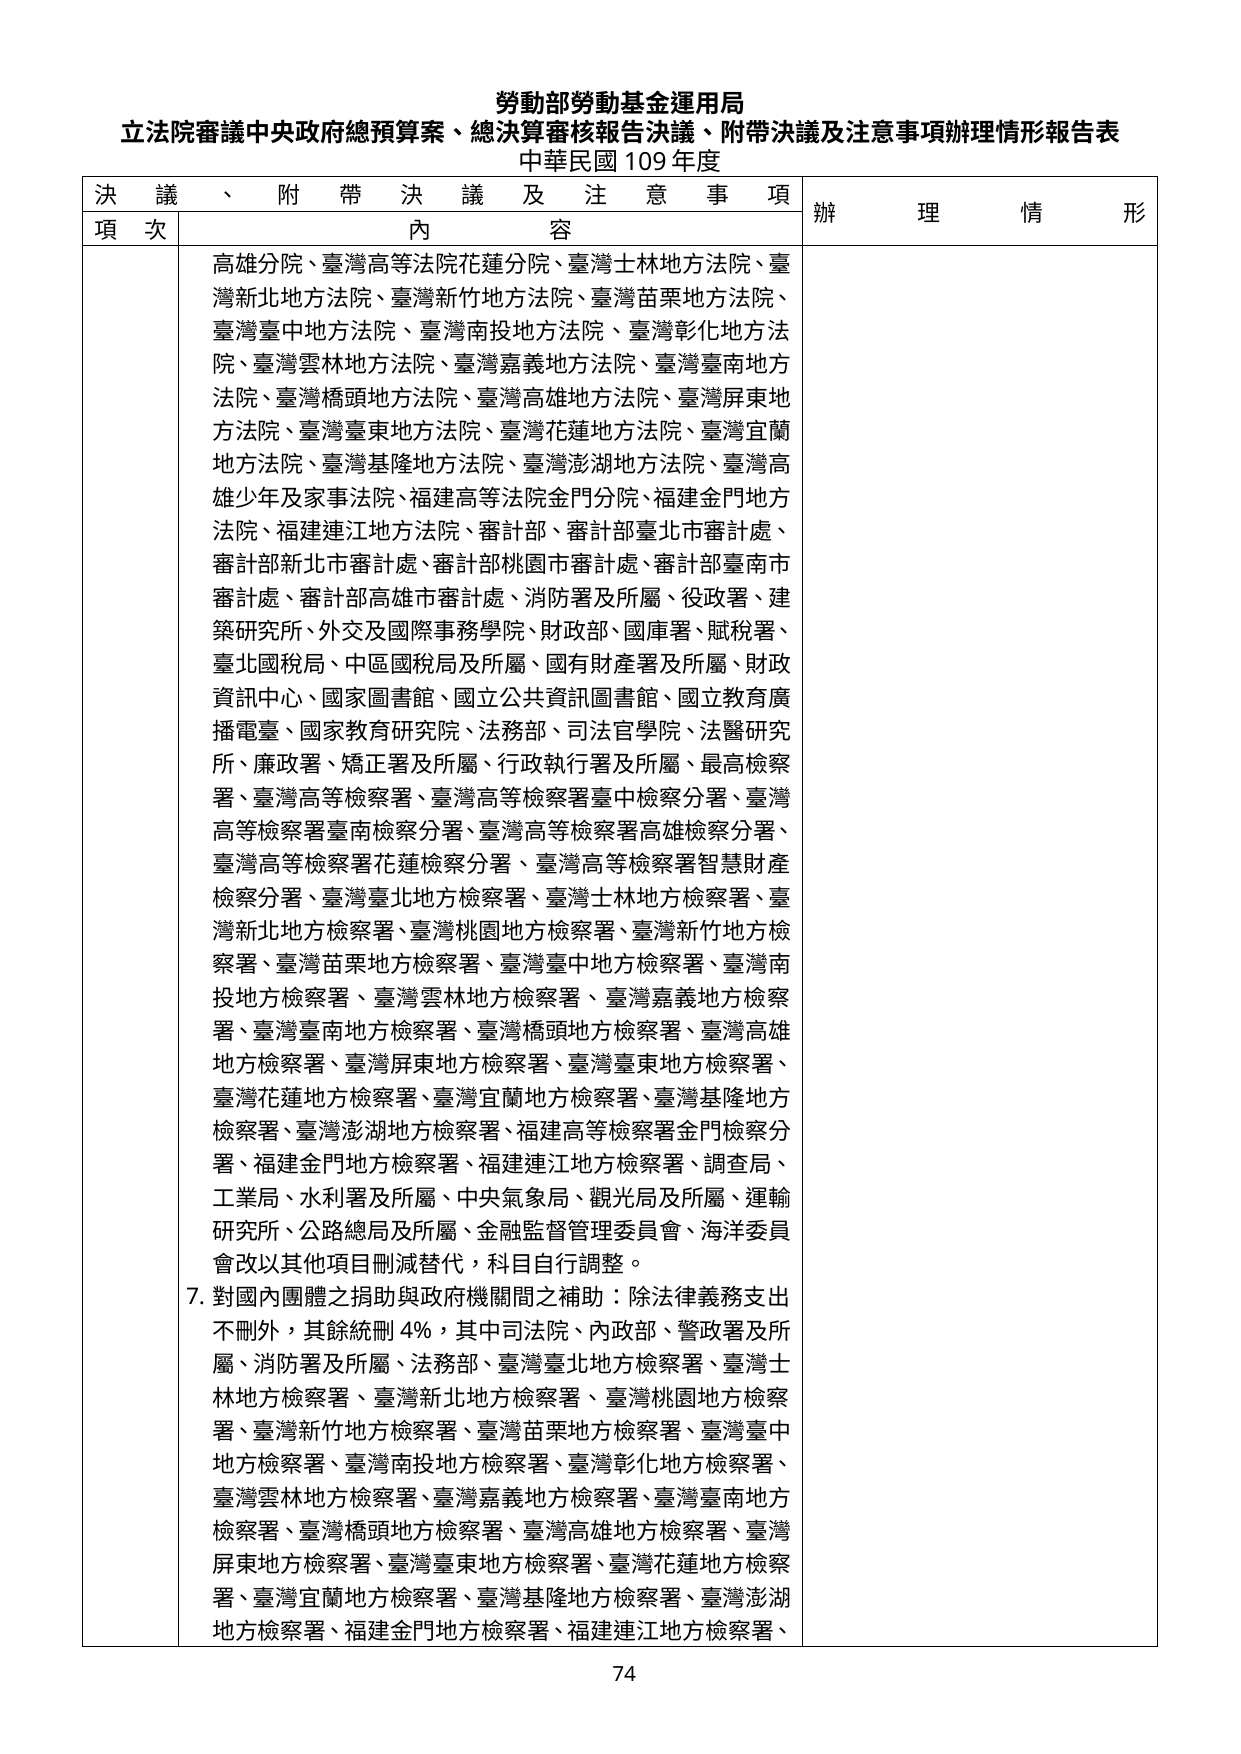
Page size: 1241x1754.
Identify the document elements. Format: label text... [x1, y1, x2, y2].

table_cell 109年度總預算案針對各機關所屬通案刪減用途別項目決議如下： 減列大陸地區旅費40%。 減列國外旅費及出國教育訓練費5%。 減列委辦費3%。 減列房屋建築養護費4%。 減列車輛及辦公器具養護費4%。 減列設施及機械設備養護費4%。 減列軍事裝備及設施4%。 減列政令宣導費15%。 減列設備及投資5%。 減列對國內團體之捐助及政府機關間之補助4%。 減列對地方政府之補助3%。 前述1至8項允許在業務費科目範圍內調整。 前述10至11項允許在獎補助費科目範圍內調整。 前述1至11項若有特殊困難無法依上開原則調整者，可提出其他可刪減項目，經主計總處審核同意後予以代替補足。 如總刪減數未達246億元（約1.17%），需另予補足，並由主計總處優先自第3至7及9項刪減。 109年度中央政府總預算案針對各機關及所屬統刪項目如下： 大陸地區旅費：統刪40%，其中國家發展委員會、警政署及所屬、役政署、移民署、空中勤務總隊、關務署及所屬、教育部、國民及學前教育署、體育署、國家圖書館、國家教育研究院、法務部、司法官學院、廉政署、矯正署及所屬、臺灣高等檢察署、調查局、工業局、標準檢驗局及所屬、交通部、中央氣象局、觀光局及所屬、原子能委員會、輻射偵測中心、放射性物料管理局、農業委員會、林務局、水土保持局、農業試驗所、農業藥物毒物試驗所、特有生物研究保育中心、種苗改良繁殖場、高雄區農業改良場、漁業署及所屬、動植物防疫檢疫局及所屬、農糧署及所屬、衛生福利部、新竹科學工業園區管理局、金融監督管理委員會、保險局、海洋委員會、國軍退除役官兵輔導委員會改以其他項目刪減替代，科目自行調整。 國外旅費及出國教育訓練費：除法律義務支出不刪外，其餘統刪5%，其中國家安全會議、行政院、主計總處、人事行政總處、公務人力發展學院、國家發展委員會、檔案管理局、客家委員會及所屬、中央選舉委員會及所屬、公平交易委員會、公共工程委員會、立法院、司法院、法官學院、臺灣高等法院、考試院、考選部、銓敘部、國家文官學院及所屬、公務人員退休撫卹基金監理委員會、公務人員退休撫卹基金管理委員會、審計部、內政部、營建署及所屬、警政署及所屬、中央警察大學、消防署及所屬、役政署、移民署、建築研究所、空中勤務總隊、外交部、領事事務局、國防部、國防部所屬、國庫署、賦稅署、高雄國稅局、北區國稅局及所屬、南區國稅局及所屬、關務署及所屬、財政資訊中心、教育部、國民及學前教育署、體育署、青年發展署、國家圖書館、國立公共資訊圖書館、國家教育研究院、法務部、司法官學院、法醫研究所、廉政署、矯正署及所屬、臺灣高等檢察署、調查局、工業局、標準檢驗局及所屬、水利署及所屬、中小企業處、加工出口區管理處及所屬、中央地質調查所、能源局、交通部、民用航空局、中央氣象局、觀光局及所屬、運輸研究所、公路總局及所屬、職業安全衛生署、勞動基金運用局、僑務委員會、原子能委員會、輻射偵測中心、放射性物料管理局、核能研究所、農業委員會、林務局、水土保持局、農業試驗所、林業試驗所、水產試驗所、畜產試驗所、家畜衛生試驗所、農業藥物毒物試驗所、特有生物研究保育中心、種苗改良繁殖場、苗栗區農業改良場、臺南區農業改良場、高雄區農業改良場、花蓮區農業改良場、漁業署及所屬、動植物防疫檢疫局及所屬、農業金融局、農糧署及所屬、毒物及化學物質局、環境檢驗所、環境保護人員訓練所、科技部、新竹科學工業園區管理局、南部科學工業園區管理局、金融監督管理委員會、保險局、檢查局、海洋委員會改以其他項目刪減替代，科目自行調整。 委辦費：除法律義務支出不刪外，其餘統刪3%，其中國家安全會議、公共工程委員會、審計部、內政部、消防署及所屬、移民署、國防部、國防部所屬、國庫署、國家教育研究院、交通部、中央氣象局、觀光局及所屬、運輸研究所、公路總局及所屬、家畜衛生試驗所、臺南區農業改良場、花蓮區農業改良場、動植物防疫檢疫局及所屬、中部科學工業園區管理局改以其他項目刪減替代，科目自行調整。 軍事裝備及設施、房屋建築養護費、車輛及辦公器具養護費、設施及機械設備養護費：統刪5%，其中行政院、主計總處、公務人力發展學院、國家發展委員會、檔案管理局、中央選舉委員會及所屬、公平交易委員會、司法院、智慧財產法院、銓敘部、公務人員退休撫卹基金監理委員會、審計部、審計部臺北市審計處、審計部新北市審計處、審計部桃園市審計處、審計部臺中市審計處、審計部臺南市審計處、審計部高雄市審計處、內政部、警政署及所屬、中央警察大學、消防署及所屬、空中勤務總隊、國防部、國防部所屬、國庫署、賦稅署、臺北國稅局、高雄國稅局、北區國稅局及所屬、中區國稅局及所屬、南區國稅局及所屬、關務署及所屬、國有財產署及所屬、財政資訊中心、教育部、國民及學前教育署、體育署、國家圖書館、國立公共資訊圖書館、國立教育廣播電臺、國家教育研究院、法務部、司法官學院、法醫研究所、廉政署、矯正署及所屬、行政執行署及所屬、最高檢察署、臺灣高等檢察署、臺灣高等檢察署臺中檢察分署、臺灣高等檢察署臺南檢察分署、臺灣高等檢察署高雄檢察分署、臺灣高等檢察署花蓮檢察分署、臺灣高等檢察署智慧財產檢察分署、臺灣臺北地方檢察署、臺灣士林地方檢察署、臺灣新北地方檢察署、臺灣桃園地方檢察署、臺灣新竹地方檢察署、臺灣苗栗地方檢察署、臺灣臺中地方檢察署、臺灣南投地方檢察署、臺灣彰化地方檢察署、臺灣雲林地方檢察署、臺灣嘉義地方檢察署、臺灣臺南地方檢察署、臺灣橋頭地方檢察署、臺灣高雄地方檢察署、臺灣屏東地方檢察署、臺灣臺東地方檢察署、臺灣花蓮地方檢察署、臺灣宜蘭地方檢察署、臺灣基隆地方檢察署、臺灣澎湖地方檢察署、福建高等檢察署金門檢察分署、福建金門地方檢察署、福建連江地方檢察署、調查局、中小企業處、加工出口區管理處及所屬、交通部、民用航空局、中央氣象局、觀光局及所屬、運輸研究所、公路總局及所屬、原子能委員會、放射性物料管理局、農業委員會、水土保持局、家畜衛生試驗所、農業藥物毒物試驗所、特有生物研究保育中心、臺南區農業改良場、漁業署及所屬、動植物防疫檢疫局及所屬、新竹科學工業園區管理局、中部科學工業園區管理局、銀行局、海洋委員會、海巡署及所屬改以其他項目刪減替代，科目自行調整。 政令宣導費：統刪15%，其中主計總處、中央選舉委員會及所屬、促進轉型正義委員會、銓敘部、審計部、內政部、警政署及所屬、消防署及所屬、役政署、建築研究所、空中勤務總隊、國庫署、高雄國稅局、北區國稅局及所屬、中區國稅局及所屬、南區國稅局及所屬、關務署及所屬、國有財產署及所屬、財政資訊中心、國民及學前教育署、國立公共資訊圖書館、國立教育廣播電臺、交通部、中央氣象局、公路總局及所屬、原子能委員會、放射性物料管理局、林務局、水土保持局、漁業署及所屬、動植物防疫檢疫局及所屬、毒物及化學物質局、環境檢驗所、新竹科學工業園區管理局、海洋委員會改以其他項目刪減替代，科目自行調整。 設備及投資：除法律義務支出及資產作價投資不刪外，其餘統刪6%，其中立法院、司法院、最高法院、最高行政法院、臺北高等行政法院、臺中高等行政法院、高雄高等行政法院、公務員懲戒委員會、法官學院、智慧財產法院、臺灣高等法院臺中分院、臺灣高等法院臺南分院、臺灣高等法院高雄分院、臺灣高等法院花蓮分院、臺灣士林地方法院、臺灣新北地方法院、臺灣新竹地方法院、臺灣苗栗地方法院、臺灣臺中地方法院、臺灣南投地方法院、臺灣彰化地方法院、臺灣雲林地方法院、臺灣嘉義地方法院、臺灣臺南地方法院、臺灣橋頭地方法院、臺灣高雄地方法院、臺灣屏東地方法院、臺灣臺東地方法院、臺灣花蓮地方法院、臺灣宜蘭地方法院、臺灣基隆地方法院、臺灣澎湖地方法院、臺灣高雄少年及家事法院、福建高等法院金門分院、福建金門地方法院、福建連江地方法院、審計部、審計部臺北市審計處、審計部新北市審計處、審計部桃園市審計處、審計部臺南市審計處、審計部高雄市審計處、消防署及所屬、役政署、建築研究所、外交及國際事務學院、財政部、國庫署、賦稅署、臺北國稅局、中區國稅局及所屬、國有財產署及所屬、財政資訊中心、國家圖書館、國立公共資訊圖書館、國立教育廣播電臺、國家教育研究院、法務部、司法官學院、法醫研究所、廉政署、矯正署及所屬、行政執行署及所屬、最高檢察署、臺灣高等檢察署、臺灣高等檢察署臺中檢察分署、臺灣高等檢察署臺南檢察分署、臺灣高等檢察署高雄檢察分署、臺灣高等檢察署花蓮檢察分署、臺灣高等檢察署智慧財產檢察分署、臺灣臺北地方檢察署、臺灣士林地方檢察署、臺灣新北地方檢察署、臺灣桃園地方檢察署、臺灣新竹地方檢察署、臺灣苗栗地方檢察署、臺灣臺中地方檢察署、臺灣南投地方檢察署、臺灣雲林地方檢察署、臺灣嘉義地方檢察署、臺灣臺南地方檢察署、臺灣橋頭地方檢察署、臺灣高雄地方檢察署、臺灣屏東地方檢察署、臺灣臺東地方檢察署、臺灣花蓮地方檢察署、臺灣宜蘭地方檢察署、臺灣基隆地方檢察署、臺灣澎湖地方檢察署、福建高等檢察署金門檢察分署、福建金門地方檢察署、福建連江地方檢察署、調查局、工業局、水利署及所屬、中央氣象局、觀光局及所屬、運輸研究所、公路總局及所屬、金融監督管理委員會、海洋委員會改以其他項目刪減替代，科目自行調整。 對國內團體之捐助與政府機關間之補助：除法律義務支出不刪外，其餘統刪4%，其中司法院、內政部、警政署及所屬、消防署及所屬、法務部、臺灣臺北地方檢察署、臺灣士林地方檢察署、臺灣新北地方檢察署、臺灣桃園地方檢察署、臺灣新竹地方檢察署、臺灣苗栗地方檢察署、臺灣臺中地方檢察署、臺灣南投地方檢察署、臺灣彰化地方檢察署、臺灣雲林地方檢察署、臺灣嘉義地方檢察署、臺灣臺南地方檢察署、臺灣橋頭地方檢察署、臺灣高雄地方檢察署、臺灣屏東地方檢察署、臺灣臺東地方檢察署、臺灣花蓮地方檢察署、臺灣宜蘭地方檢察署、臺灣基隆地方檢察署、臺灣澎湖地方檢察署、福建金門地方檢察署、福建連江地方檢察署、加工出口區管理處及所屬、交通部、公路總局及所屬、核能研究所、水土保持局、動植物防疫檢疫局及所屬、環境保護署、文化部、新竹科學工業園區管理局、中部科學工業園區管理局、海洋委員會改以其他項目刪減替代，科目自行調整。 對地方政府之補助：除法律義務支出及一般性補助款不刪外，其餘統刪3%，其中役政署、臺灣苗栗地方檢察署、臺灣臺中地方檢察署、臺灣南投地方檢察署、臺灣彰化地方檢察署、臺灣雲林地方檢察署、臺灣嘉義地方檢察署、臺灣臺南地方檢察署、臺灣橋頭地方檢察署、臺灣高雄地方檢察署、臺灣屏東地方檢察署、臺灣花蓮地方檢察署、公路總局及所屬、漁業署及所屬、動植物防疫檢疫局及所屬改以其他項目刪減替代，科目自行調整。 健保保險補助：減列勞動部補助第一類被保險人及其眷屬保險費5億6,722萬1,000元、衛生福利部與社會及家庭署補助第一類被保險人及其眷屬保險費1,875萬9,000元，以及政府應負擔健保費法定下限差額1億2,000萬元。 衛生福利部食品藥物管理署「食品邊境查驗及國內外稽查管理」辦理嘉義永在食安大樓維運減列1,000萬元。 財政部國庫署「國債付息」減列16億元，科目自行調整。 [179, 246, 802, 1646]
table_cell [803, 246, 1157, 1646]
table_cell [83, 246, 178, 1646]
table_header 決議、附帶決議及注意事項 [83, 177, 802, 211]
table_header 辦理情形 [803, 177, 1157, 245]
table_cell 內 容 [179, 212, 802, 245]
table_cell 項次 [83, 212, 178, 245]
